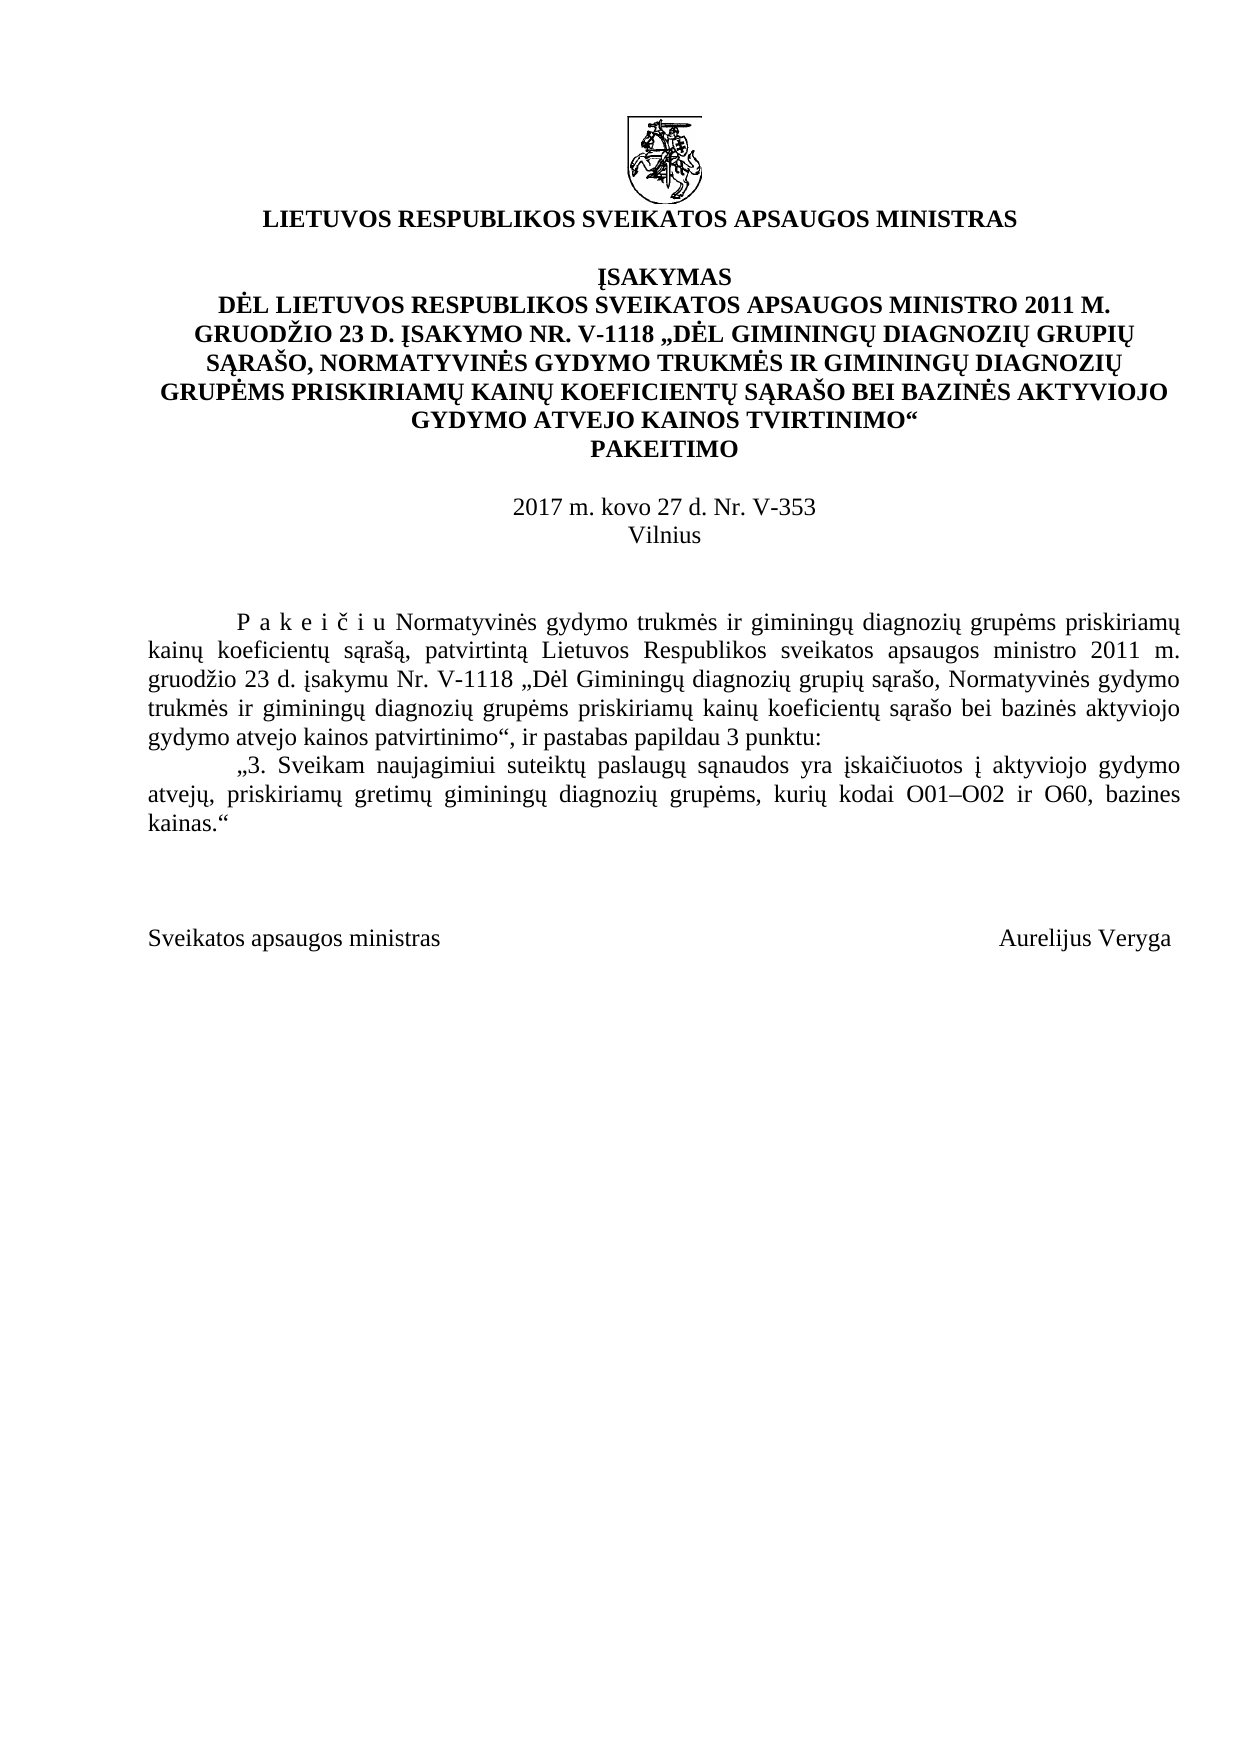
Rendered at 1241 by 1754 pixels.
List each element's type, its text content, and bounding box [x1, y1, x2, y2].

text LIETUVOS RESPUBLIKOS SVEIKATOS APSAUGOS MINISTRAS [148, 204, 1133, 233]
text 2017 m. kovo 27 d. Nr. V-353 [148, 492, 1181, 520]
text ĮSAKYMAS [148, 262, 1181, 290]
text DĖL LIETUVOS RESPUBLIKOS SVEIKATOS APSAUGOS MINISTRO 2011 M. GRUODŽIO 23 D. ĮSAKYMO NR. V-1118 „DĖL GIMININGŲ DIAGNOZIŲ GRUPIŲ SĄRAŠO, NORMATYVINĖS GYDYMO TRUKMĖS IR GIMININGŲ DIAGNOZIŲ GRUPĖMS PRISKIRIAMŲ KAINŲ KOEFICIENTŲ SĄRAŠO BEI BAZINĖS AKTYVIOJO GYDYMO ATVEJO KAINOS TVIRTINIMO“ [148, 290, 1181, 434]
text Sveikatos apsaugos ministras Aurelijus Veryga [148, 923, 1181, 952]
text P a k e i č i u Normatyvinės gydymo trukmės ir giminingų diagnozių grupėms priskiriamų kainų koeficientų sąrašą, patvirtintą Lietuvos Respublikos sveikatos apsaugos ministro 2011 m. gruodžio 23 d. įsakymu Nr. V-1118 „Dėl Giminingų diagnozių grupių sąrašo, Normatyvinės gydymo trukmės ir giminingų diagnozių grupėms priskiriamų kainų koeficientų sąrašo bei bazinės aktyviojo gydymo atvejo kainos patvirtinimo“, ir pastabas papildau 3 punktu: [148, 607, 1181, 750]
text PAKEITIMO [148, 434, 1181, 463]
text „3. Sveikam naujagimiui suteiktų paslaugų sąnaudos yra įskaičiuotos į aktyviojo gydymo atvejų, priskiriamų gretimų giminingų diagnozių grupėms, kurių kodai O01–O02 ir O60, bazines kainas.“ [148, 750, 1181, 837]
text Vilnius [148, 520, 1181, 549]
